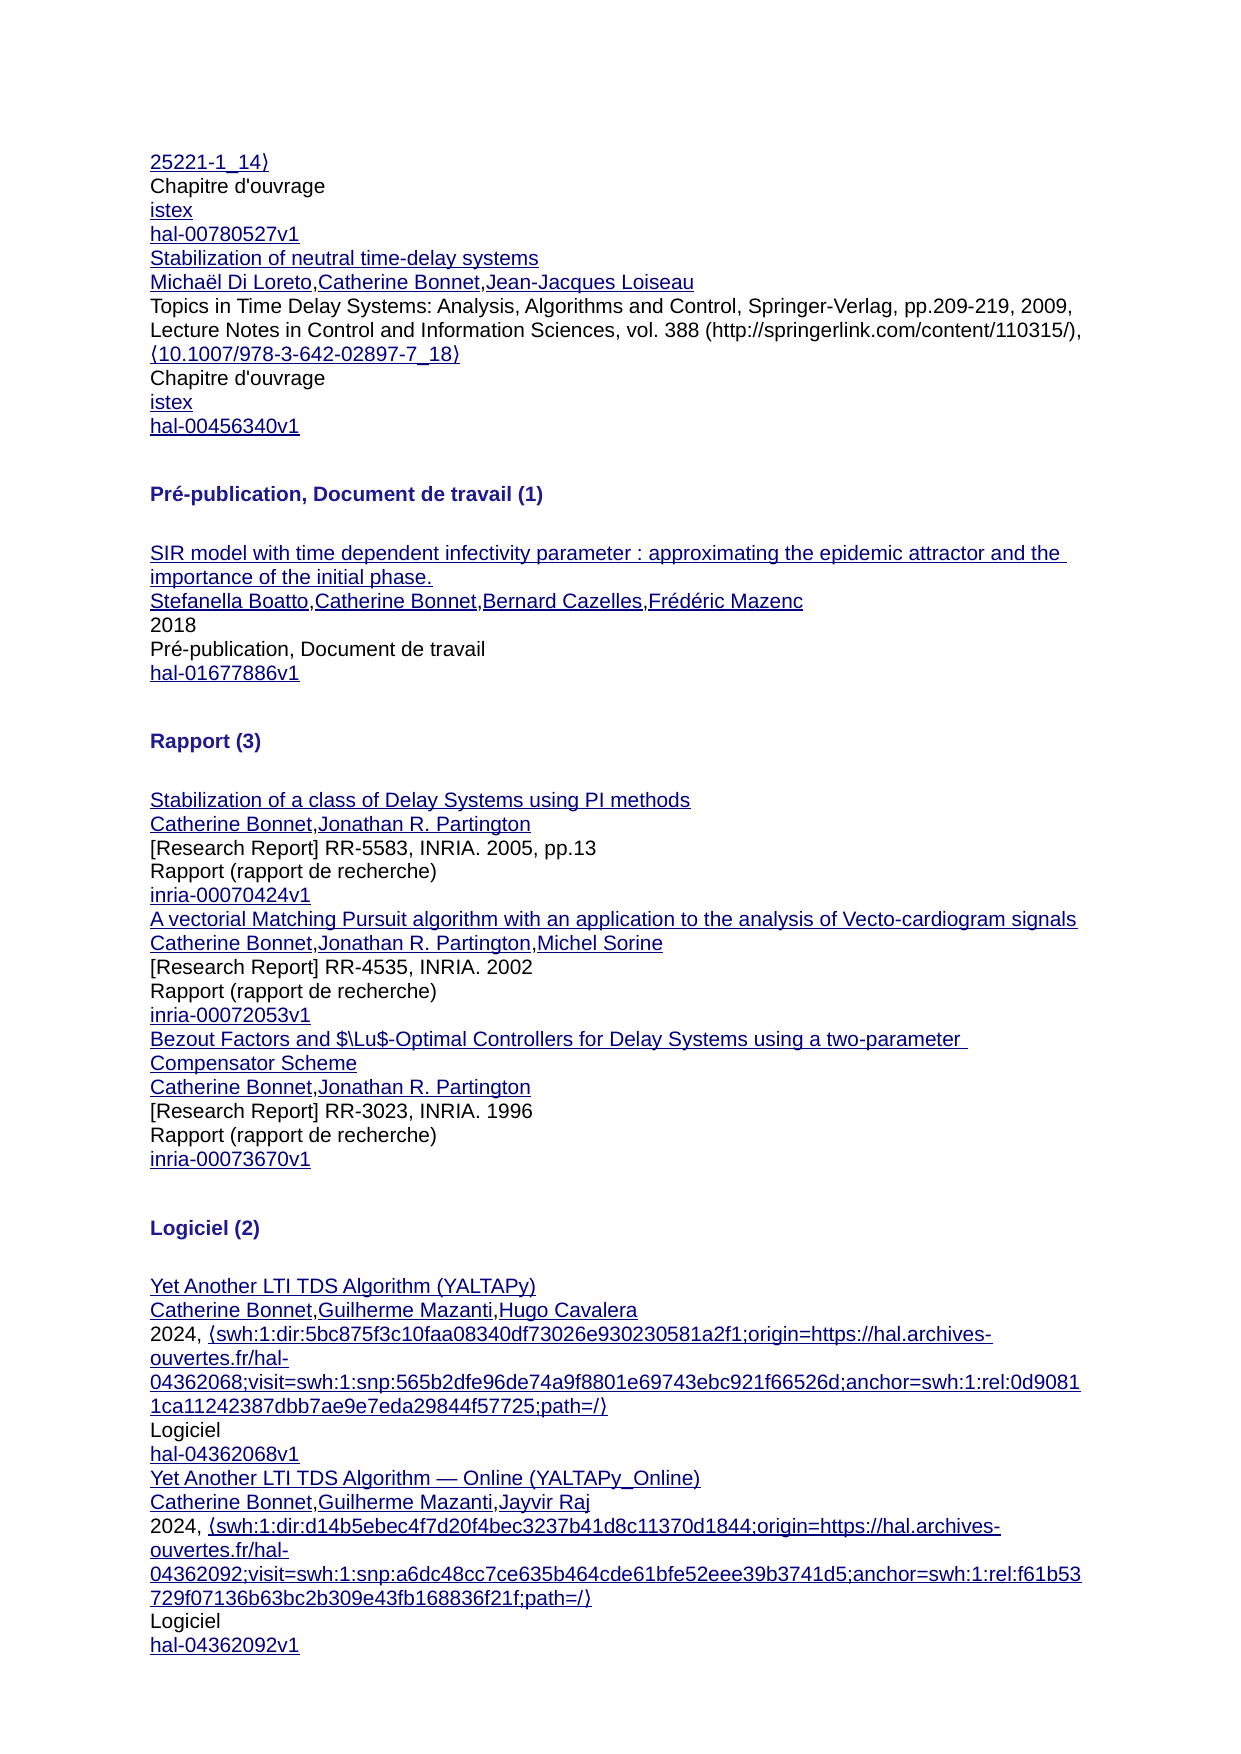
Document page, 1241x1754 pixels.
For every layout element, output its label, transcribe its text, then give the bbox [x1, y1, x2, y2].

table_cell Stabilization of neutral time-delay systems Michaël Di Loreto,Catherine Bonnet,Jean-Jacques Loiseau Topics in Time Delay Systems: Analysis, Algorithms and Control, Springer-Verlag, pp.209-219, 2009, Lecture Notes in Control and Information Sciences, vol. 388 (http://springerlink.com/content/110315/), ⟨10.1007/978-3-642-02897-7_18⟩ Chapitre d'ouvrage istex hal-00456340v1 [150, 246, 1090, 437]
subtitle Logiciel (2) [150, 1216, 1090, 1239]
table_header Stabilization of a class of Delay Systems using PI methods Catherine Bonnet,Jonathan R. Partington [Research Report] RR-5583, INRIA. 2005, pp.13 Rapport (rapport de recherche) inria-00070424v1 [150, 788, 1090, 907]
table_cell Local Asymptotic Stability Conditions for the Positive Equilibrium of a System Modeling Cell Dynamics in Leukemia Hitay Ozbay,Catherine Bonnet,Houda Benjelloun,Jean Clairambault R. Sipahi and T. Vyhlidal and S-I. Niculescu and P. Pepe. Time Delay Systems: Methods, Applications and New Trends, 423, Springer, pp.187-197, 2012, LNCIS, 978-3-642-25221-1. ⟨10.1007/978-3-642-25221-1_14⟩ Chapitre d'ouvrage istex hal-00780527v1 [150, 150, 1090, 246]
subtitle Pré-publication, Document de travail (1) [150, 482, 1090, 506]
table_cell Yet Another LTI TDS Algorithm — Online (YALTAPy_Online) Catherine Bonnet,Guilherme Mazanti,Jayvir Raj 2024, ⟨swh:1:dir:d14b5ebec4f7d20f4bec3237b41d8c11370d1844;origin=https://hal.archives-ouvertes.fr/hal-04362092;visit=swh:1:snp:a6dc48cc7ce635b464cde61bfe52eee39b3741d5;anchor=swh:1:rel:f61b53729f07136b63bc2b309e43fb168836f21f;path=/⟩ Logiciel hal-04362092v1 [150, 1466, 1090, 1657]
table_header Yet Another LTI TDS Algorithm (YALTAPy) Catherine Bonnet,Guilherme Mazanti,Hugo Cavalera 2024, ⟨swh:1:dir:5bc875f3c10faa08340df73026e930230581a2f1;origin=https://hal.archives-ouvertes.fr/hal-04362068;visit=swh:1:snp:565b2dfe96de74a9f8801e69743ebc921f66526d;anchor=swh:1:rel:0d90811ca11242387dbb7ae9e7eda29844f57725;path=/⟩ Logiciel hal-04362068v1 [150, 1274, 1090, 1466]
table_cell Bezout Factors and $\Lu$-Optimal Controllers for Delay Systems using a two-parameter Compensator Scheme Catherine Bonnet,Jonathan R. Partington [Research Report] RR-3023, INRIA. 1996 Rapport (rapport de recherche) inria-00073670v1 [150, 1027, 1090, 1171]
table_cell A vectorial Matching Pursuit algorithm with an application to the analysis of Vecto-cardiogram signals Catherine Bonnet,Jonathan R. Partington,Michel Sorine [Research Report] RR-4535, INRIA. 2002 Rapport (rapport de recherche) inria-00072053v1 [150, 907, 1090, 1027]
subtitle Rapport (3) [150, 729, 1090, 753]
table_header SIR model with time dependent infectivity parameter : approximating the epidemic attractor and the importance of the initial phase. Stefanella Boatto,Catherine Bonnet,Bernard Cazelles,Frédéric Mazenc 2018 Pré-publication, Document de travail hal-01677886v1 [150, 541, 1090, 684]
